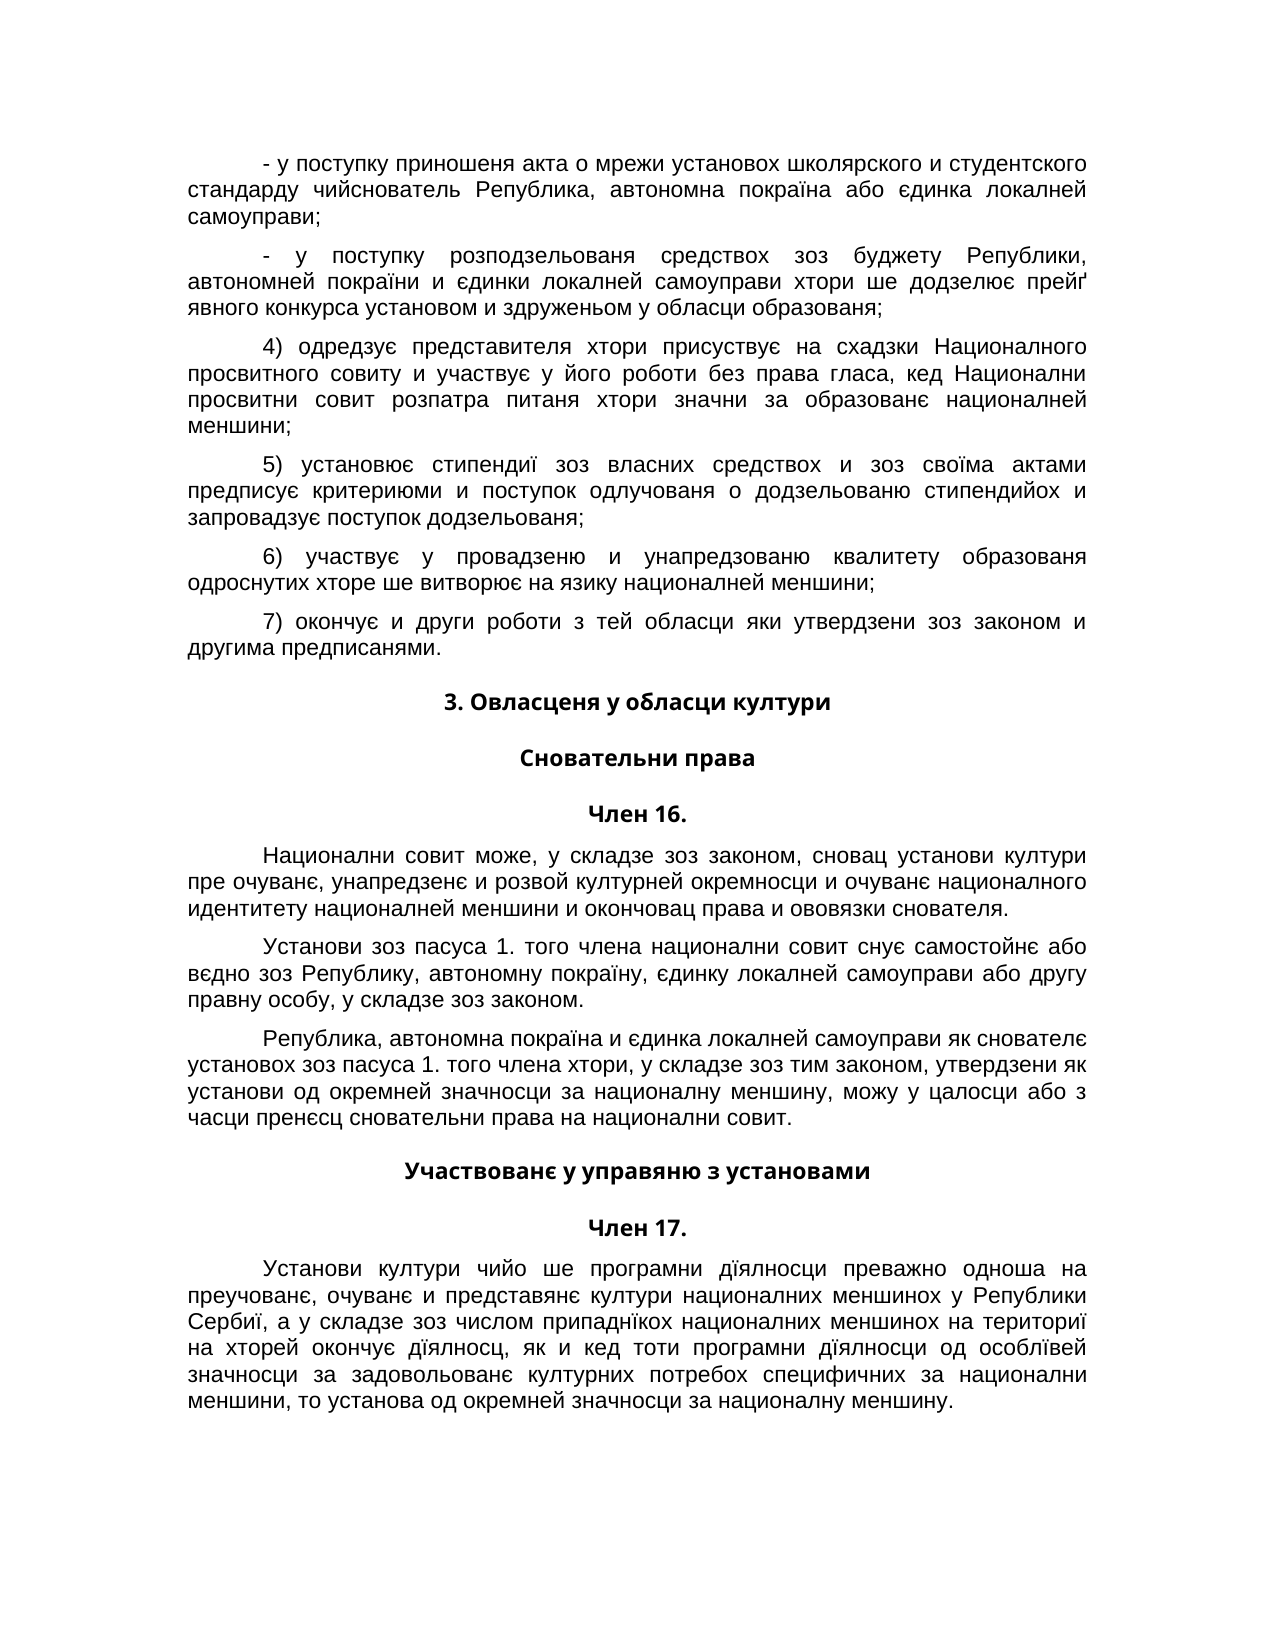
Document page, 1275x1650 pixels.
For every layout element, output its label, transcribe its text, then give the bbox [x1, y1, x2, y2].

text Член 16. [262, 798, 1012, 829]
text Република, автономна покраїна и єдинка локалней самоуправи як снователє установох зоз пасуса 1. того члена хтори, у складзе зоз тим законом, утвердзени як установи од окремней значносци за националну меншину, можу у цалосци або з часци пренєсц сновательни права на национални совит. [187, 1025, 1087, 1130]
text Установи култури чийо ше програмни дїялносци преважно одноша на преучованє, очуванє и представянє култури националних меншинох у Републики Сербиї, а у складзе зоз числом припаднїкох националних меншинох на териториї на хторей окончує дїялносц, як и кед тоти програмни дїялносци од особлївей значносци за задовольованє културних потребох специфичних за национални меншини, то установа од окремней значносци за националну меншину. [187, 1255, 1087, 1413]
text 7) окончує и други роботи з тей обласци яки утвердзени зоз законом и другима предписанями. [187, 608, 1087, 661]
text Национални совит може, у складзе зоз законом, сновац установи култури пре очуванє, унапредзенє и розвой културней окремносци и очуванє националного идентитету националней меншини и окончовац права и ововязки снователя. [187, 842, 1087, 921]
text 6) участвує у провадзеню и унапредзованю квалитету образованя одроснутих хторе ше витворює на язику националней меншини; [187, 543, 1087, 595]
text - у поступку приношеня акта о мрежи установох школярского и студентского стандарду чийснователь Република, автономна покраїна або єдинка локалней самоуправи; [187, 150, 1087, 229]
text 5) установює стипендиї зоз власних средствох и зоз своїма актами предписує критериюми и поступок одлучованя о додзельованю стипендийох и запровадзує поступок додзельованя; [187, 451, 1087, 530]
text Участвованє у управяню з установами [262, 1155, 1012, 1187]
text 4) одредзує представителя хтори присуствує на схадзки Националного просвитного совиту и участвує у його роботи без права гласа, кед Национални просвитни совит розпатра питаня хтори значни за образованє националней меншини; [187, 333, 1087, 438]
text - у поступку розподзельованя средствох зоз буджету Републики, автономней покраїни и єдинки локалней самоуправи хтори ше додзелює прейґ явного конкурса установом и здруженьом у обласци образованя; [187, 242, 1087, 321]
text Сновательни права [262, 742, 1012, 773]
text Установи зоз пасуса 1. того члена национални совит снує самостойнє або вєдно зоз Републику, автономну покраїну, єдинку локалней самоуправи або другу правну особу, у складзе зоз законом. [187, 933, 1087, 1012]
text 3. Овласценя у обласци култури [262, 686, 1012, 717]
text Член 17. [262, 1212, 1012, 1243]
